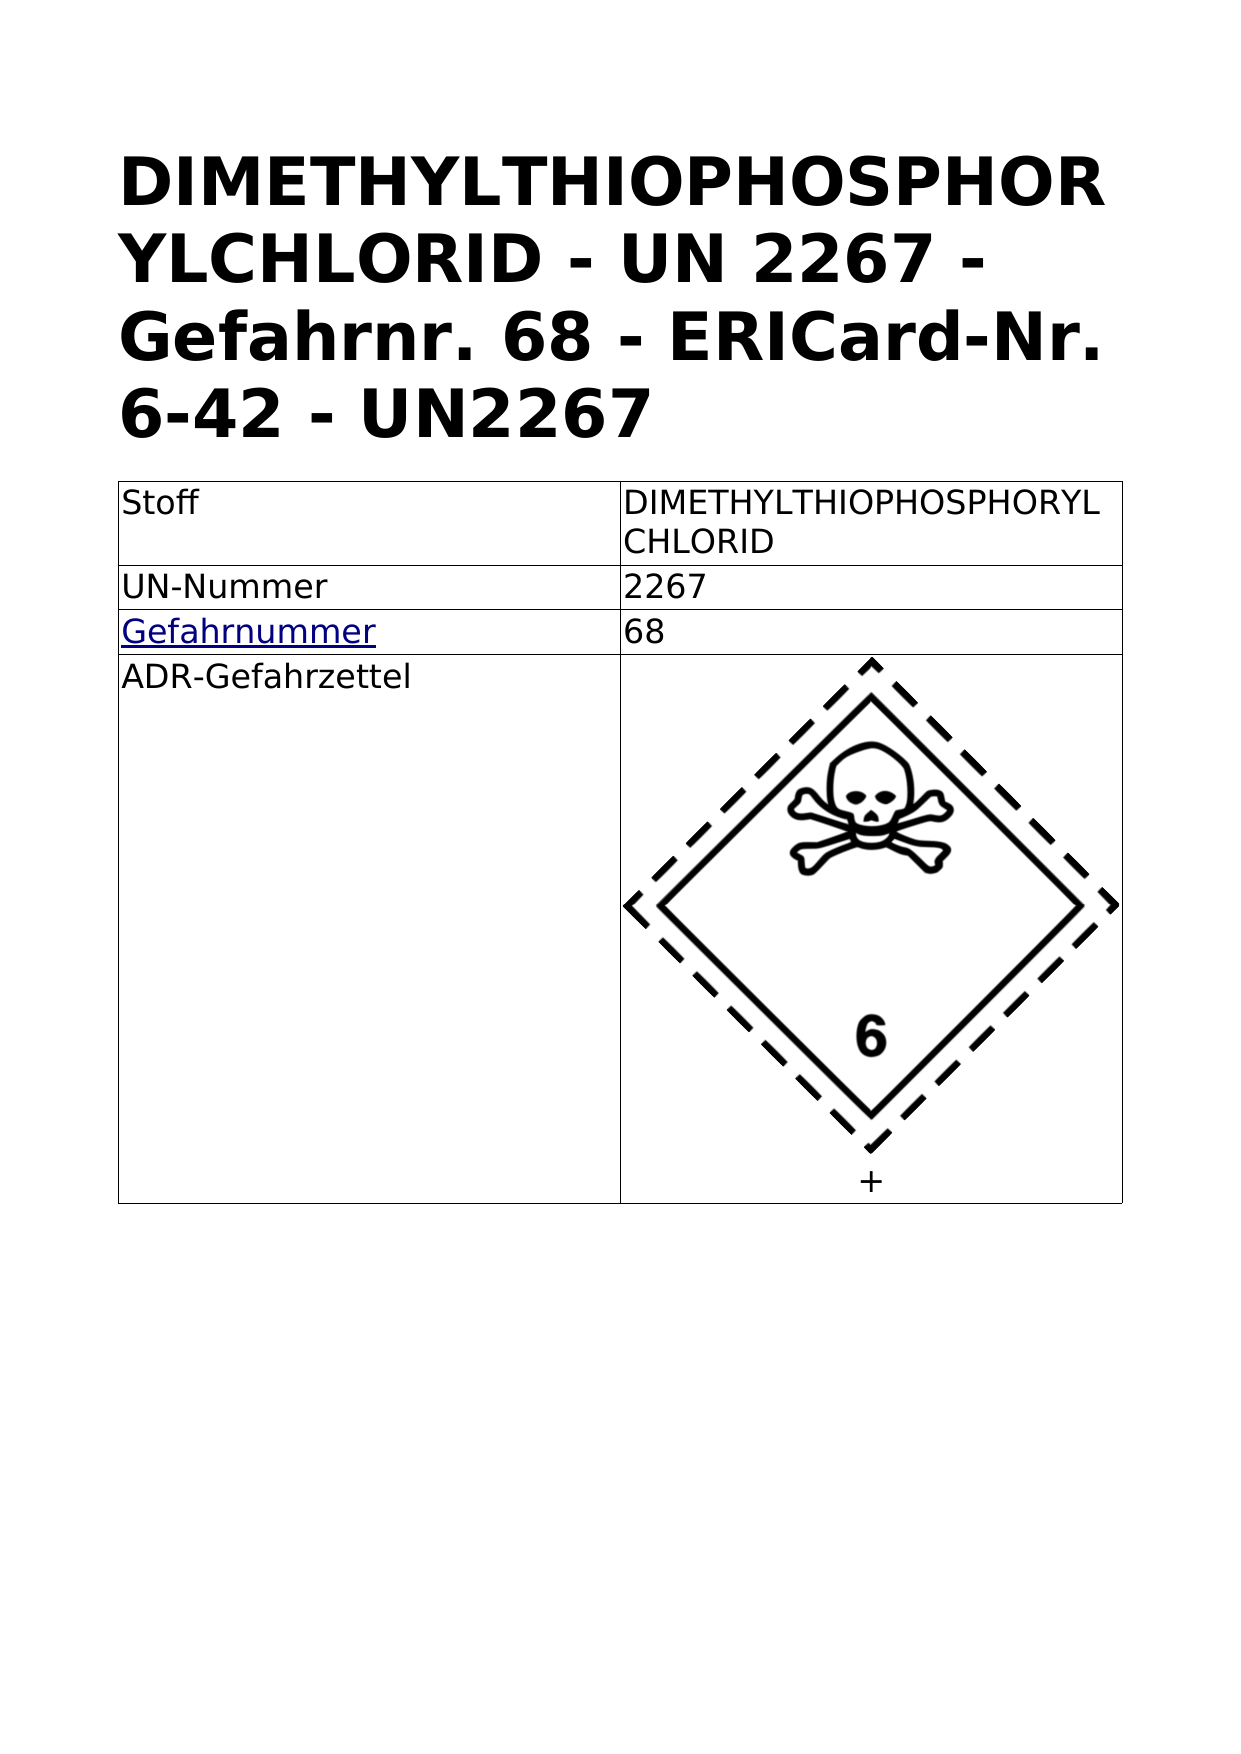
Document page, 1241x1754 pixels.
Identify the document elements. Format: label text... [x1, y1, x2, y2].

table_cell 68 [621, 610, 1122, 654]
table_cell UN-Nummer [119, 566, 620, 609]
table_cell Gefahrnummer [119, 610, 620, 654]
picture [622, 657, 1120, 1154]
table_header Stoff [119, 482, 620, 564]
subtitle DIMETHYLTHIOPHOSPHORYLCHLORID - UN 2267 - Gefahrnr. 68 - ERICard-Nr. 6-42 - UN2267 [118, 143, 1122, 453]
table_cell ADR-Gefahrzettel [119, 655, 620, 1203]
table_header DIMETHYLTHIOPHOSPHORYLCHLORID [621, 482, 1122, 564]
table_cell 2267 [621, 566, 1122, 609]
table_cell + [621, 655, 1122, 1203]
